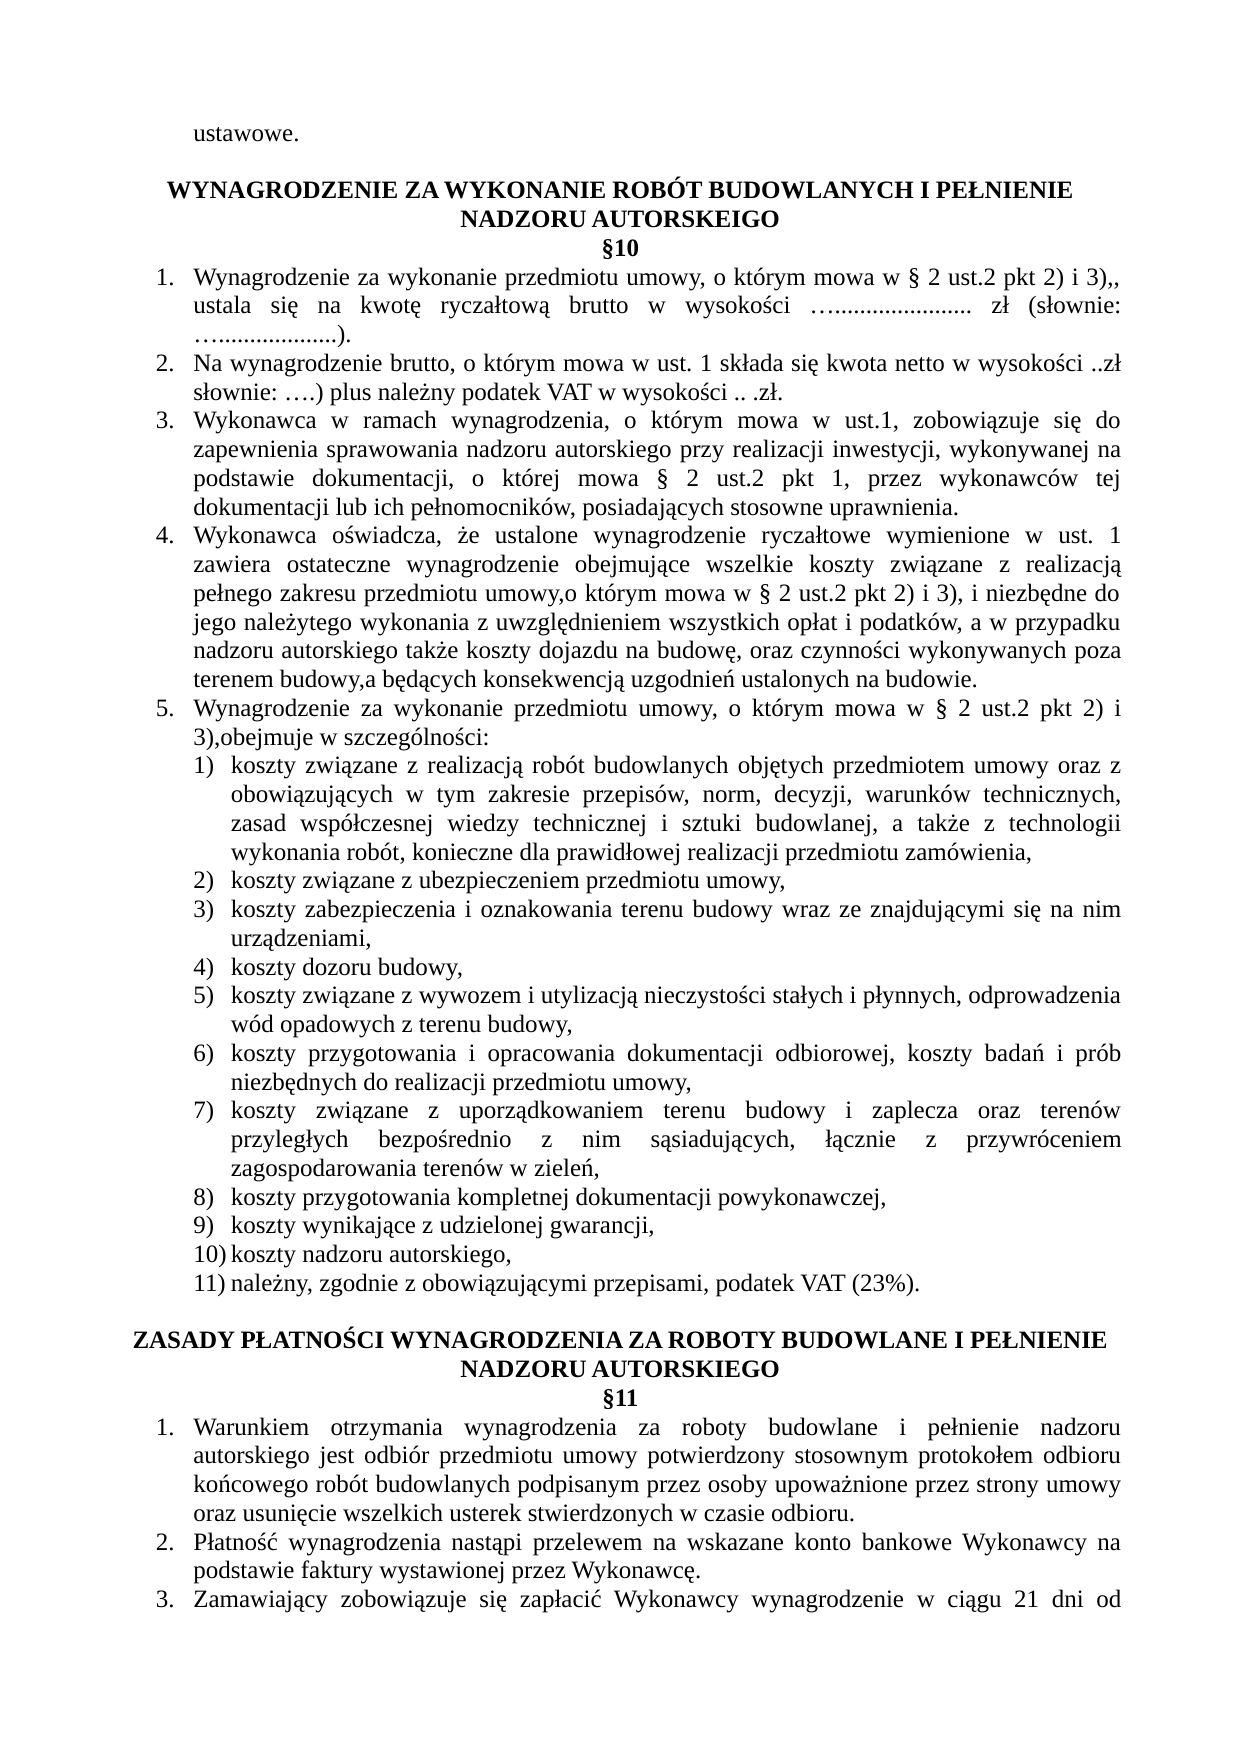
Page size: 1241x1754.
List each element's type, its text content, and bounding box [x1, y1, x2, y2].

list koszty dozoru budowy, [193, 952, 1122, 981]
list Warunkiem otrzymania wynagrodzenia za roboty budowlane i pełnienie nadzoru autorskiego jest odbiór przedmiotu umowy potwierdzony stosownym protokołem odbioru końcowego robót budowlanych podpisanym przez osoby upoważnione przez strony umowy oraz usunięcie wszelkich usterek stwierdzonych w czasie odbioru. [156, 1412, 1122, 1527]
list Wykonawca w ramach wynagrodzenia, o którym mowa w ust.1, zobowiązuje się do zapewnienia sprawowania nadzoru autorskiego przy realizacji inwestycji, wykonywanej na podstawie dokumentacji, o której mowa § 2 ust.2 pkt 1, przez wykonawców tej dokumentacji lub ich pełnomocników, posiadających stosowne uprawnienia. [156, 406, 1122, 521]
list koszty związane z uporządkowaniem terenu budowy i zaplecza oraz terenów przyległych bezpośrednio z nim sąsiadujących, łącznie z przywróceniem zagospodarowania terenów w zieleń, [193, 1096, 1122, 1182]
list Wykonawca oświadcza, że ustalone wynagrodzenie ryczałtowe wymienione w ust. 1 zawiera ostateczne wynagrodzenie obejmujące wszelkie koszty związane z realizacją pełnego zakresu przedmiotu umowy,o którym mowa w § 2 ust.2 pkt 2) i 3), i niezbędne do jego należytego wykonania z uwzględnieniem wszystkich opłat i podatków, a w przypadku nadzoru autorskiego także koszty dojazdu na budowę, oraz czynności wykonywanych poza terenem budowy,a będących konsekwencją uzgodnień ustalonych na budowie. [156, 521, 1122, 693]
list koszty związane z ubezpieczeniem przedmiotu umowy, [193, 866, 1122, 894]
list Wynagrodzenie za wykonanie przedmiotu umowy, o którym mowa w § 2 ust.2 pkt 2) i 3),obejmuje w szczególności: [156, 693, 1122, 751]
list Wynagrodzenie za wykonanie przedmiotu umowy, o którym mowa w § 2 ust.2 pkt 2) i 3),, ustala się na kwotę ryczałtową brutto w wysokości …...................... zł (słownie: …...................). [156, 262, 1122, 348]
list należny, zgodnie z obowiązującymi przepisami, podatek VAT (23%). [193, 1268, 1122, 1297]
text §10 [118, 233, 1122, 262]
text ZASADY PŁATNOŚCI WYNAGRODZENIA ZA ROBOTY BUDOWLANE I PEŁNIENIE NADZORU AUTORSKIEGO [118, 1326, 1122, 1383]
list ustawowe. [156, 118, 1122, 147]
list koszty związane z wywozem i utylizacją nieczystości stałych i płynnych, odprowadzenia wód opadowych z terenu budowy, [193, 981, 1122, 1038]
list Płatność wynagrodzenia nastąpi przelewem na wskazane konto bankowe Wykonawcy na podstawie faktury wystawionej przez Wykonawcę. [156, 1527, 1122, 1584]
list koszty przygotowania i opracowania dokumentacji odbiorowej, koszty badań i prób niezbędnych do realizacji przedmiotu umowy, [193, 1038, 1122, 1096]
list koszty wynikające z udzielonej gwarancji, [193, 1211, 1122, 1239]
list koszty związane z realizacją robót budowlanych objętych przedmiotem umowy oraz z obowiązujących w tym zakresie przepisów, norm, decyzji, warunków technicznych, zasad współczesnej wiedzy technicznej i sztuki budowlanej, a także z technologii wykonania robót, konieczne dla prawidłowej realizacji przedmiotu zamówienia, [193, 751, 1122, 866]
list koszty przygotowania kompletnej dokumentacji powykonawczej, [193, 1182, 1122, 1211]
list koszty zabezpieczenia i oznakowania terenu budowy wraz ze znajdującymi się na nim urządzeniami, [193, 894, 1122, 952]
list koszty nadzoru autorskiego, [193, 1239, 1122, 1268]
text §11 [118, 1383, 1122, 1412]
list Zamawiający zobowiązuje się zapłacić Wykonawcy wynagrodzenie w ciągu 21 dni od [156, 1584, 1122, 1613]
list Na wynagrodzenie brutto, o którym mowa w ust. 1 składa się kwota netto w wysokości ..zł słownie: ….) plus należny podatek VAT w wysokości .. .zł. [156, 348, 1122, 406]
text WYNAGRODZENIE ZA WYKONANIE ROBÓT BUDOWLANYCH I PEŁNIENIE NADZORU AUTORSKEIGO [118, 176, 1122, 233]
